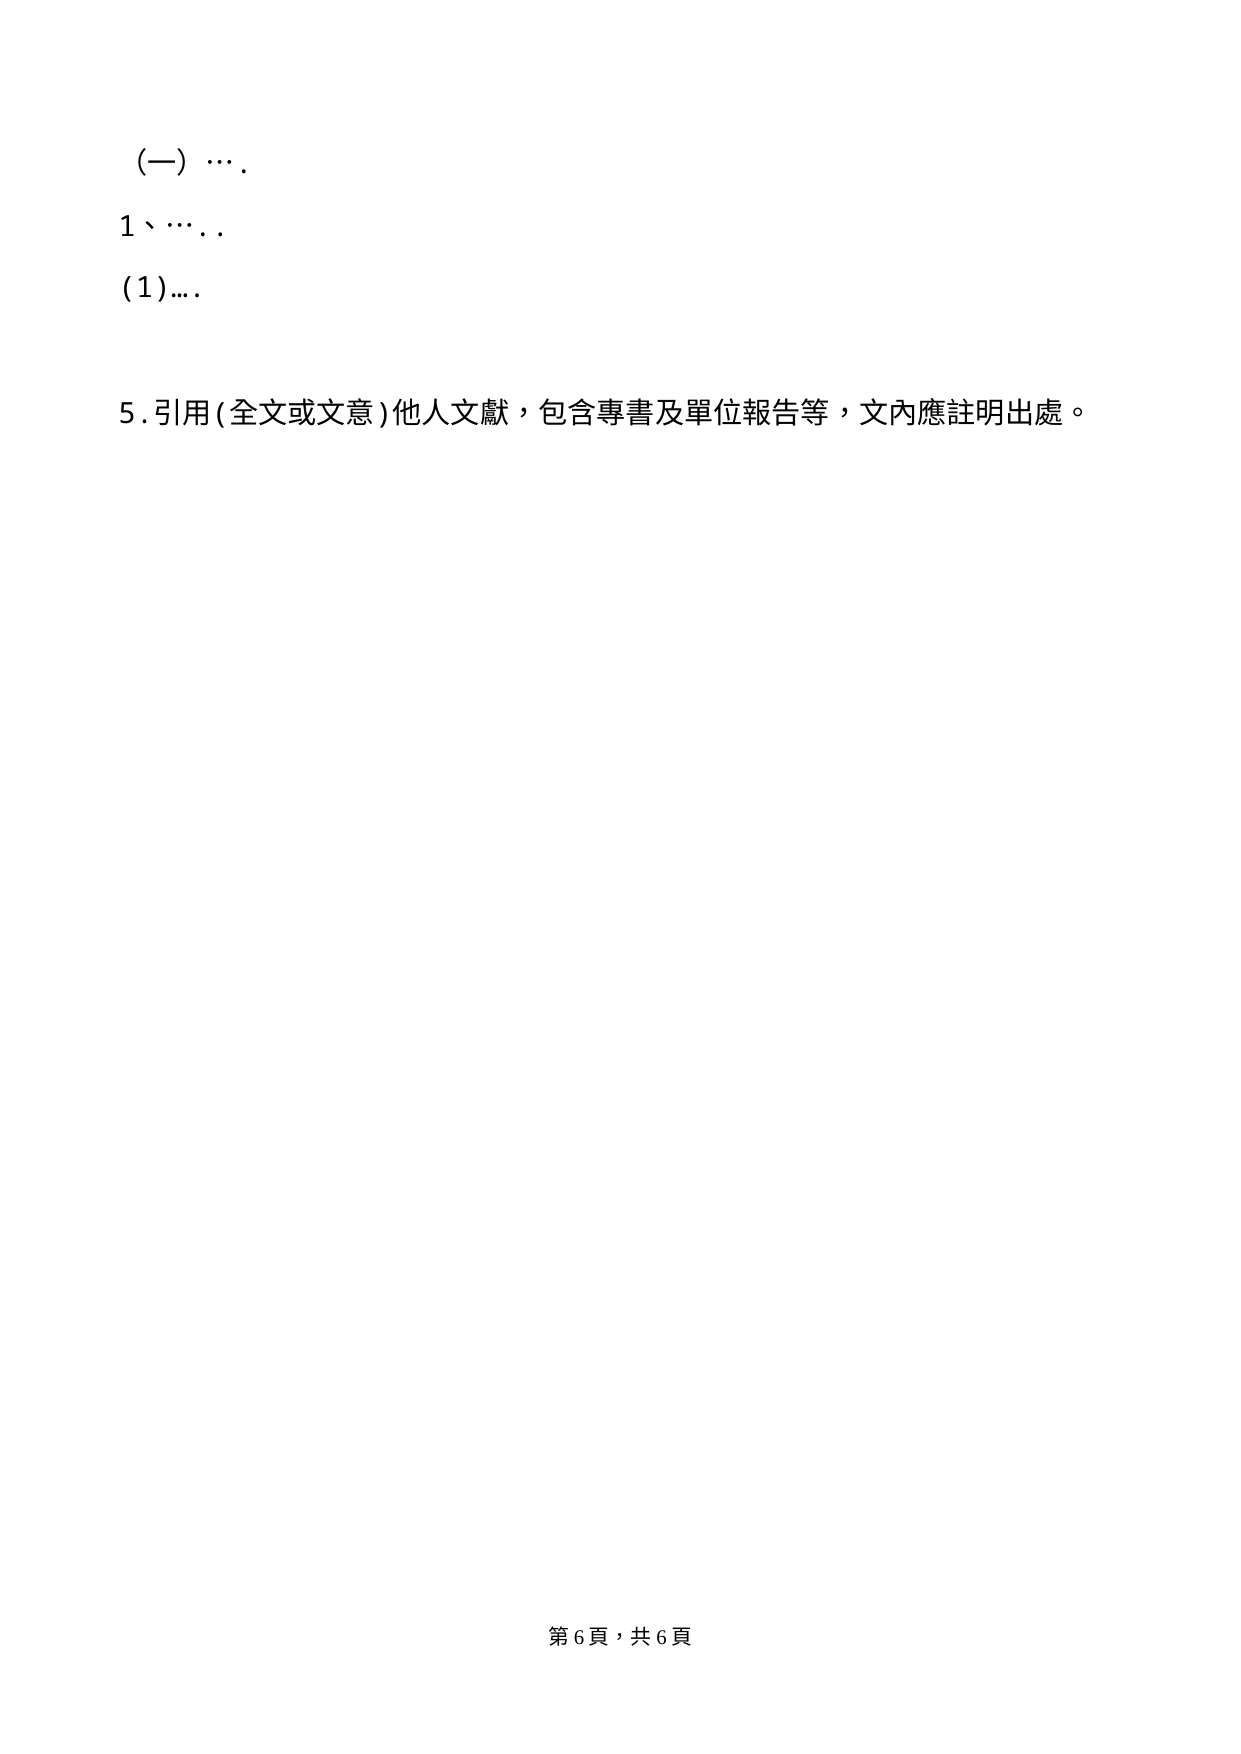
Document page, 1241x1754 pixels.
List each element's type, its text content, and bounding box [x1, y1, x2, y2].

text 5.引用(全文或文意)他人文獻，包含專書及單位報告等，文內應註明出處。 [118, 369, 1122, 432]
text 1、….. [118, 182, 1122, 244]
text （一）…. [118, 119, 1122, 182]
text (1)…. [118, 244, 1122, 307]
